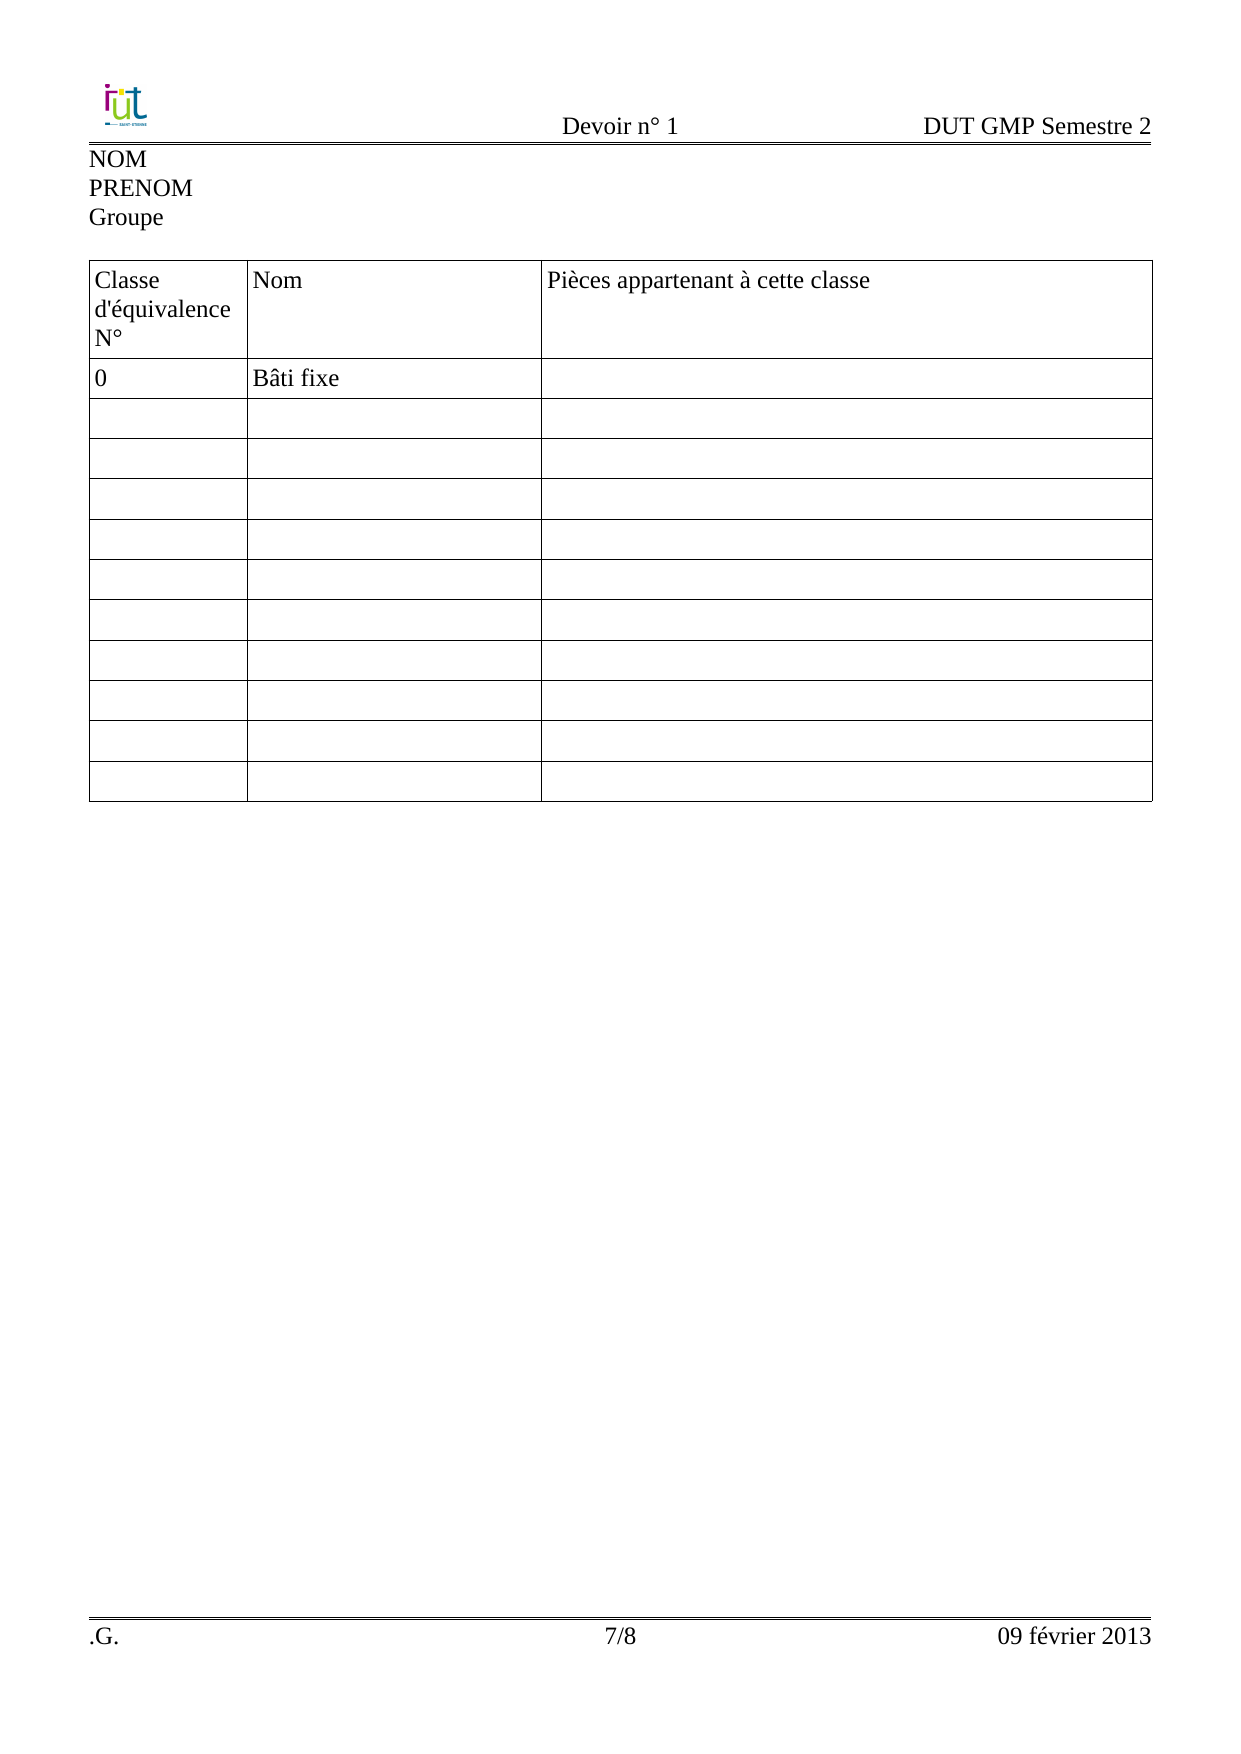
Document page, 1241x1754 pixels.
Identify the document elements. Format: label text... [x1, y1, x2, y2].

table_cell [90, 560, 247, 599]
table_cell [542, 681, 1152, 720]
table_cell [90, 600, 247, 639]
table_cell [542, 560, 1152, 599]
table_header Nom [248, 261, 541, 357]
table_cell [90, 399, 247, 438]
text PRENOM [89, 173, 1151, 202]
table_cell [542, 439, 1152, 478]
table_cell [542, 600, 1152, 639]
picture [105, 84, 147, 126]
table_cell [542, 641, 1152, 680]
table_cell [90, 439, 247, 478]
text NOM [89, 145, 1151, 173]
table_cell [248, 600, 541, 639]
table_cell [248, 762, 541, 801]
table_cell [248, 641, 541, 680]
table_cell [542, 762, 1152, 801]
table_cell [248, 681, 541, 720]
table_cell [248, 560, 541, 599]
table_header Pièces appartenant à cette classe [542, 261, 1152, 357]
table_header Classe d'équivalence N° [90, 261, 247, 357]
table_cell [90, 479, 247, 519]
table_cell 0 [90, 359, 247, 398]
table_cell [542, 479, 1152, 519]
table_cell [248, 520, 541, 559]
table_cell [542, 359, 1152, 398]
table_cell [90, 520, 247, 559]
text Groupe [89, 202, 1151, 231]
table_cell [90, 641, 247, 680]
table_cell Bâti fixe [248, 359, 541, 398]
table_cell [542, 520, 1152, 559]
table_cell [90, 762, 247, 801]
table_cell [90, 721, 247, 761]
table_cell [542, 721, 1152, 761]
table_cell [542, 399, 1152, 438]
table_cell [248, 721, 541, 761]
table_cell [248, 439, 541, 478]
table_cell [248, 479, 541, 519]
table_cell [248, 399, 541, 438]
table_cell [90, 681, 247, 720]
